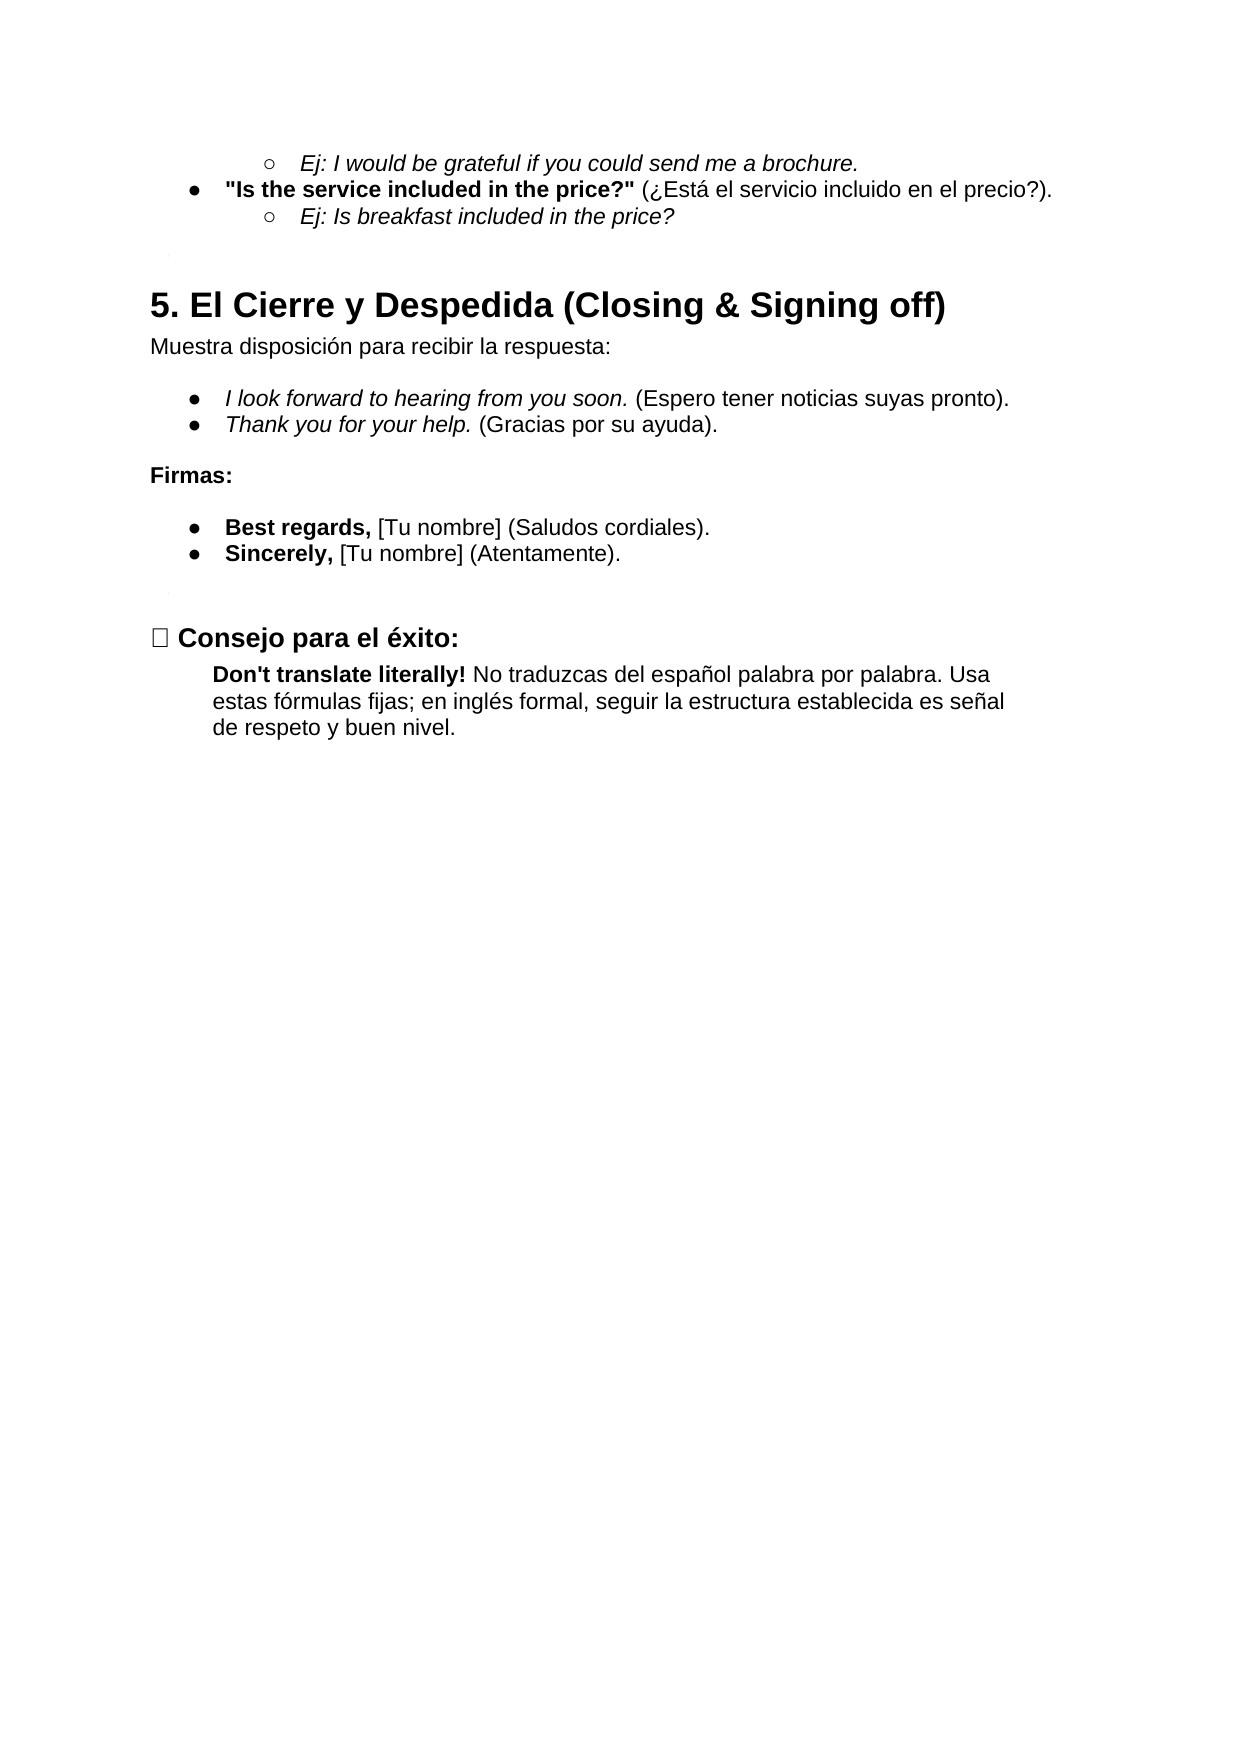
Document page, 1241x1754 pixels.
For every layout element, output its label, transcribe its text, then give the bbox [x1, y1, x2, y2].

list Ej: Is breakfast included in the price? [262, 203, 1090, 229]
list Ej: I would be grateful if you could send me a brochure. [262, 150, 1090, 176]
text Don't translate literally! No traduzcas del español palabra por palabra. Usa estas fórmulas fijas; en inglés formal, seguir la estructura establecida es señal de respeto y buen nivel. [212, 661, 1028, 740]
text Firmas: [150, 462, 1090, 489]
list Thank you for your help. (Gracias por su ayuda). [187, 411, 1090, 437]
list I look forward to hearing from you soon. (Espero tener noticias suyas pronto). [187, 385, 1090, 411]
list Best regards, [Tu nombre] (Saludos cordiales). [187, 514, 1090, 540]
subtitle 💡 Consejo para el éxito: [150, 622, 1090, 653]
list "Is the service included in the price?" (¿Está el servicio incluido en el precio?). [187, 176, 1090, 203]
text Muestra disposición para recibir la respuesta: [150, 333, 1090, 360]
subtitle 5. El Cierre y Despedida (Closing & Signing off) [150, 284, 1090, 325]
list Sincerely, [Tu nombre] (Atentamente). [187, 540, 1090, 566]
